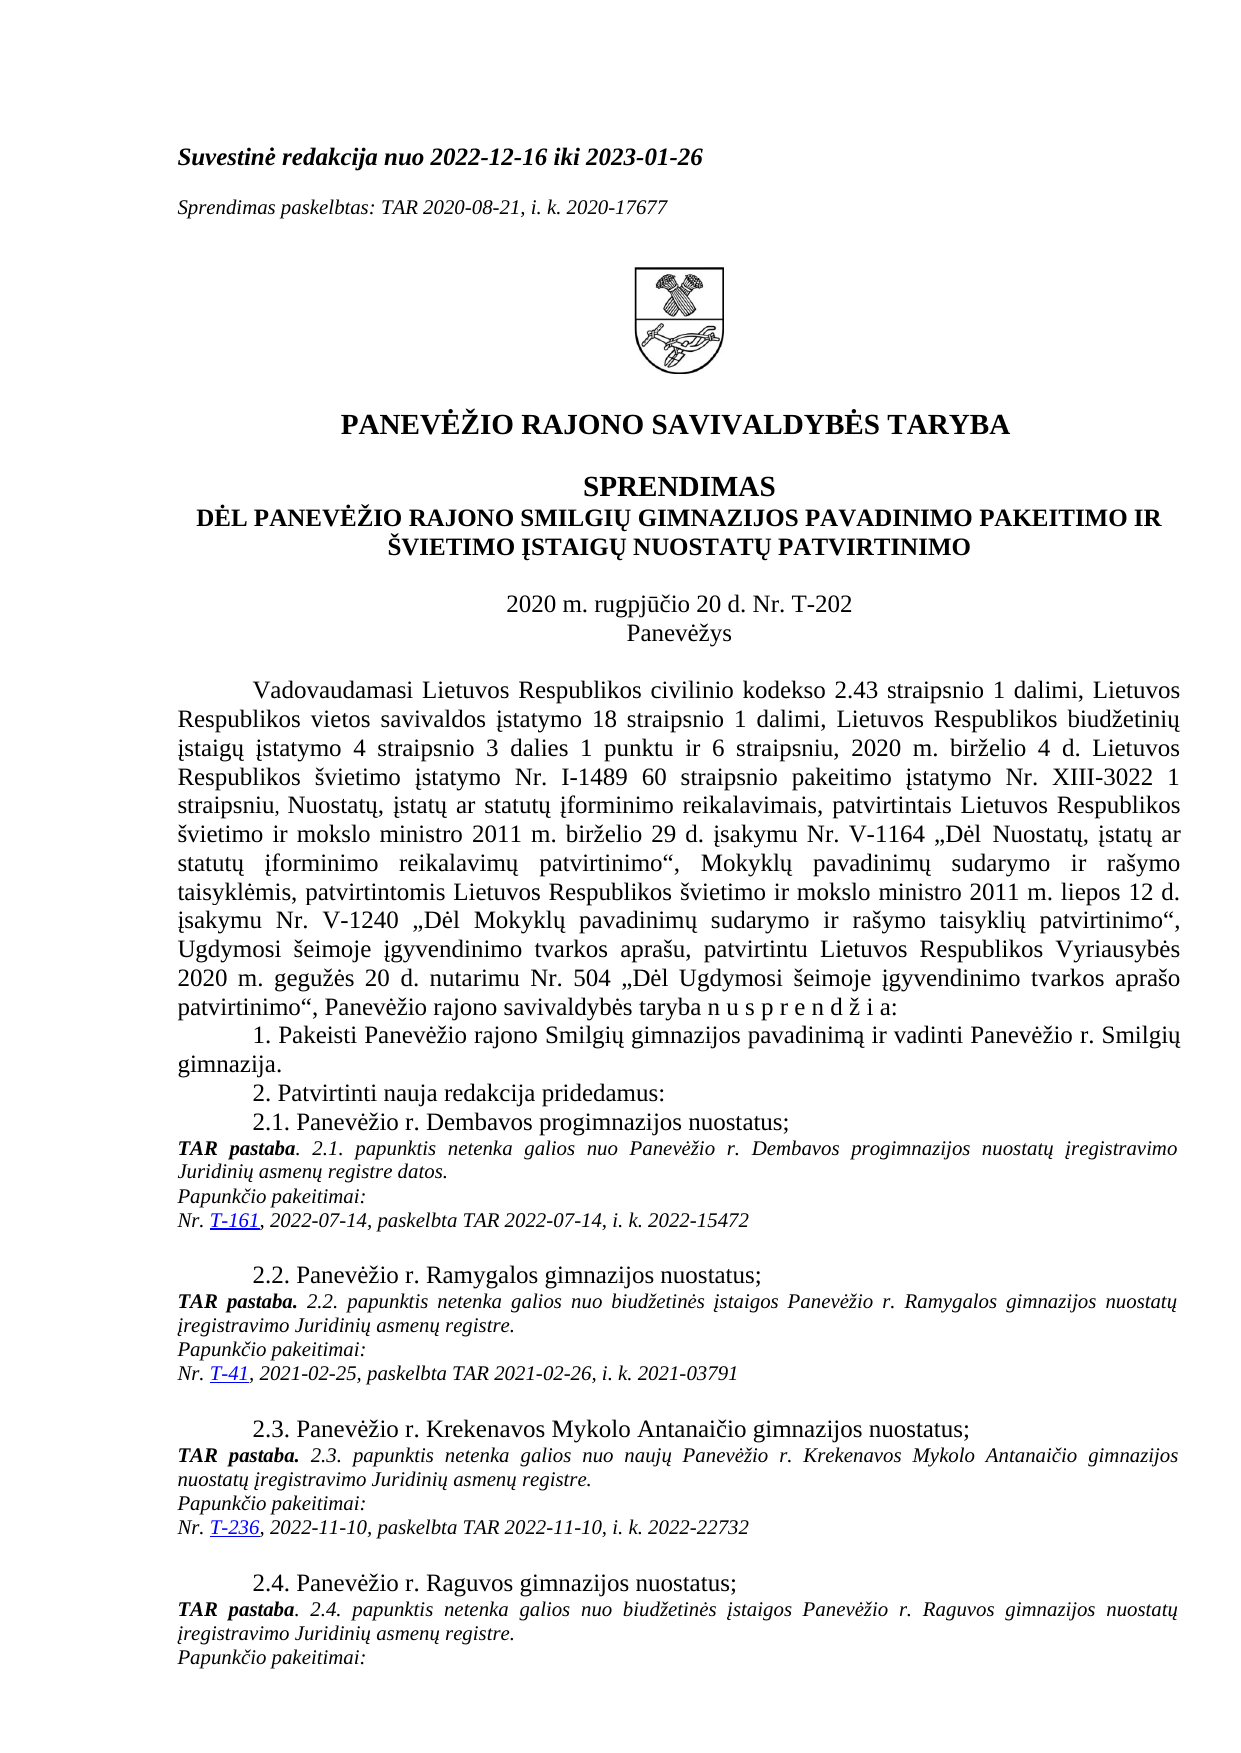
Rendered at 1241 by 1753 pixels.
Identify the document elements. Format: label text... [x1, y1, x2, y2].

text TAR pastaba. 2.4. papunktis netenka galios nuo biudžetinės įstaigos Panevėžio r. Raguvos gimnazijos nuostatų įregistravimo Juridinių asmenų registre. [177, 1597, 1181, 1645]
text TAR pastaba. 2.1. papunktis netenka galios nuo Panevėžio r. Dembavos progimnazijos nuostatų įregistravimo Juridinių asmenų registre datos. [177, 1135, 1181, 1183]
text 2.1. Panevėžio r. Dembavos progimnazijos nuostatus; [177, 1107, 1181, 1135]
text SPRENDIMAS [177, 469, 1181, 503]
text 2020 m. rugpjūčio 20 d. Nr. T-202 [177, 589, 1181, 618]
text Papunkčio pakeitimai: [177, 1183, 1181, 1208]
text TAR pastaba. 2.3. papunktis netenka galios nuo naujų Panevėžio r. Krekenavos Mykolo Antanaičio gimnazijos nuostatų įregistravimo Juridinių asmenų registre. [177, 1443, 1181, 1491]
text 2.2. Panevėžio r. Ramygalos gimnazijos nuostatus; [177, 1260, 1181, 1289]
text Panevėžys [177, 618, 1181, 647]
text Papunkčio pakeitimai: [177, 1337, 1181, 1361]
text Suvestinė redakcija nuo 2022-12-16 iki 2023-01-26 [177, 142, 1181, 171]
text PANEVĖŽIO RAJONO SAVIVALDYBĖS TARYBA [177, 407, 1181, 441]
text 1. Pakeisti Panevėžio rajono Smilgių gimnazijos pavadinimą ir vadinti Panevėžio r. Smilgių gimnazija. [177, 1020, 1181, 1078]
text Papunkčio pakeitimai: [177, 1645, 1181, 1669]
text Vadovaudamasi Lietuvos Respublikos civilinio kodekso 2.43 straipsnio 1 dalimi, Lietuvos Respublikos vietos savivaldos įstatymo 18 straipsnio 1 dalimi, Lietuvos Respublikos biudžetinių įstaigų įstatymo 4 straipsnio 3 dalies 1 punktu ir 6 straipsniu, 2020 m. birželio 4 d. Lietuvos Respublikos švietimo įstatymo Nr. I-1489 60 straipsnio pakeitimo įstatymo Nr. XIII-3022 1 straipsniu, Nuostatų, įstatų ar statutų įforminimo reikalavimais, patvirtintais Lietuvos Respublikos švietimo ir mokslo ministro 2011 m. birželio 29 d. įsakymu Nr. V-1164 „Dėl Nuostatų, įstatų ar statutų įforminimo reikalavimų patvirtinimo“, Mokyklų pavadinimų sudarymo ir rašymo taisyklėmis, patvirtintomis Lietuvos Respublikos švietimo ir mokslo ministro 2011 m. liepos 12 d. įsakymu Nr. V-1240 „Dėl Mokyklų pavadinimų sudarymo ir rašymo taisyklių patvirtinimo“, Ugdymosi šeimoje įgyvendinimo tvarkos aprašu, patvirtintu Lietuvos Respublikos Vyriausybės 2020 m. gegužės 20 d. nutarimu Nr. 504 „Dėl Ugdymosi šeimoje įgyvendinimo tvarkos aprašo patvirtinimo“, Panevėžio rajono savivaldybės taryba n u s p r e n d ž i a: [177, 675, 1181, 1020]
text 2.4. Panevėžio r. Raguvos gimnazijos nuostatus; [177, 1568, 1181, 1597]
text DĖL PANEVĖŽIO RAJONO SMILGIŲ GIMNAZIJOS PAVADINIMO PAKEITIMO IR ŠVIETIMO ĮSTAIGŲ NUOSTATŲ PATVIRTINIMO [177, 503, 1181, 560]
text 2.3. Panevėžio r. Krekenavos Mykolo Antanaičio gimnazijos nuostatus; [177, 1414, 1181, 1443]
text Nr. T-236, 2022-11-10, paskelbta TAR 2022-11-10, i. k. 2022-22732 [177, 1515, 1181, 1539]
text Sprendimas paskelbtas: TAR 2020-08-21, i. k. 2020-17677 [177, 195, 1181, 219]
text 2. Patvirtinti nauja redakcija pridedamus: [177, 1078, 1181, 1107]
text Papunkčio pakeitimai: [177, 1491, 1181, 1515]
text Nr. T-41, 2021-02-25, paskelbta TAR 2021-02-26, i. k. 2021-03791 [177, 1361, 1181, 1385]
text TAR pastaba. 2.2. papunktis netenka galios nuo biudžetinės įstaigos Panevėžio r. Ramygalos gimnazijos nuostatų įregistravimo Juridinių asmenų registre. [177, 1289, 1181, 1337]
text Nr. T-161, 2022-07-14, paskelbta TAR 2022-07-14, i. k. 2022-15472 [177, 1208, 1181, 1232]
